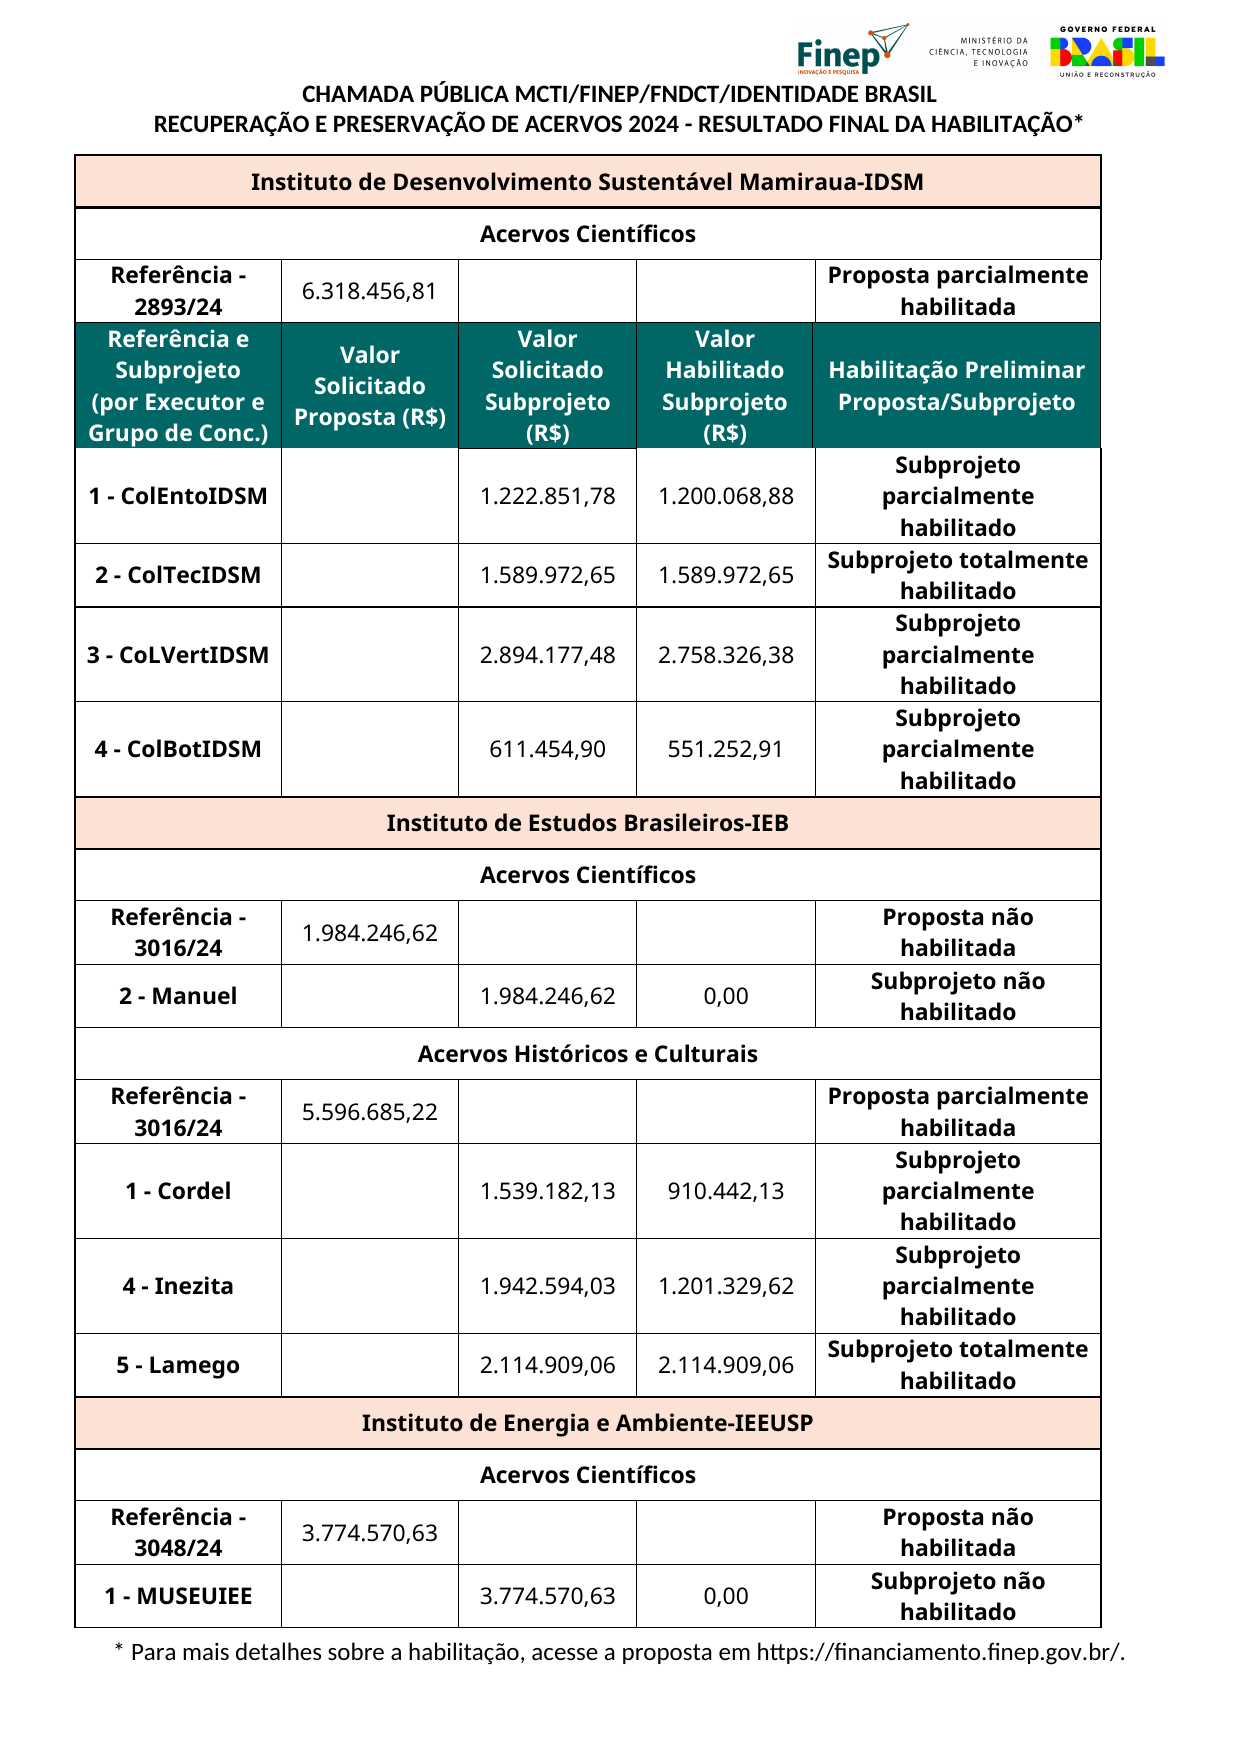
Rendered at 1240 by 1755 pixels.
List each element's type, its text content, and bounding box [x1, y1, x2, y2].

table_cell Subprojeto não habilitado [816, 1565, 1100, 1627]
table_cell 1.200.068,88 [637, 448, 815, 543]
table_cell 1.222.851,78 [459, 449, 636, 543]
table_cell 1.539.182,13 [459, 1144, 636, 1238]
table_cell Subprojeto parcialmente habilitado [816, 448, 1100, 543]
table_cell 551.252,91 [637, 702, 815, 796]
table_cell 611.454,90 [459, 702, 636, 796]
table_cell 3.774.570,63 [282, 1501, 458, 1564]
table_cell Habilitação Preliminar Proposta/Subprojeto [813, 323, 1100, 448]
table_cell Subprojeto não habilitado [816, 965, 1100, 1027]
table_cell [282, 608, 458, 701]
table_cell 1.984.246,62 [282, 901, 458, 964]
table_cell Subprojeto parcialmente habilitado [816, 1239, 1100, 1332]
table_cell 1 - ColEntoIDSM [76, 448, 281, 543]
table_cell Subprojeto parcialmente habilitado [816, 702, 1100, 796]
table_cell 910.442,13 [637, 1144, 815, 1238]
table_cell Proposta não habilitada [816, 1501, 1100, 1564]
table_cell 3.774.570,63 [459, 1565, 636, 1627]
table_cell 0,00 [637, 1565, 815, 1627]
table_cell 2 - ColTecIDSM [76, 544, 281, 606]
table_cell Valor Solicitado Subprojeto (R$) [459, 323, 636, 448]
table_cell Acervos Históricos e Culturais [76, 1028, 1100, 1079]
table_cell [459, 1501, 636, 1564]
table_cell 1.942.594,03 [459, 1239, 636, 1332]
table_cell Subprojeto totalmente habilitado [816, 544, 1100, 606]
table_cell [282, 544, 458, 606]
table_cell [459, 260, 636, 322]
table_cell Proposta não habilitada [816, 901, 1100, 964]
table_cell Acervos Científicos [76, 209, 1100, 258]
table_cell 2.894.177,48 [459, 608, 636, 701]
table_cell Valor Solicitado Proposta (R$) [282, 323, 458, 448]
table_cell Instituto de Desenvolvimento Sustentável Mamiraua-IDSM [76, 156, 1100, 206]
table_cell Proposta parcialmente habilitada [816, 260, 1100, 322]
table_cell [282, 1565, 458, 1627]
table_cell [637, 1080, 815, 1143]
table_cell [282, 1334, 458, 1396]
table_cell Proposta parcialmente habilitada [816, 1080, 1100, 1143]
table_cell 3 - CoLVertIDSM [76, 608, 281, 701]
table_cell Referência -3048/24 [76, 1501, 281, 1564]
table_cell Subprojeto parcialmente habilitado [816, 1144, 1100, 1238]
table_cell 5.596.685,22 [282, 1080, 458, 1143]
table_cell [459, 1080, 636, 1143]
table_cell 1 - MUSEUIEE [76, 1565, 281, 1627]
table_cell 5 - Lamego [76, 1334, 281, 1396]
table_cell Subprojeto parcialmente habilitado [816, 608, 1100, 701]
table_cell 0,00 [637, 965, 815, 1027]
table_cell [282, 965, 458, 1027]
table_cell [282, 702, 458, 796]
table_cell [459, 901, 636, 964]
table_cell [637, 1501, 815, 1564]
table_cell 1.589.972,65 [459, 544, 636, 606]
table_cell [282, 448, 458, 543]
table_cell Subprojeto totalmente habilitado [816, 1334, 1100, 1396]
table_cell [637, 260, 815, 322]
table_cell 2.114.909,06 [459, 1334, 636, 1396]
table_cell Acervos Científicos [76, 1450, 1100, 1500]
table_cell 2.114.909,06 [637, 1334, 815, 1396]
table_cell 4 - ColBotIDSM [76, 702, 281, 796]
table_cell 1.589.972,65 [637, 544, 815, 606]
table_cell 1 - Cordel [76, 1144, 281, 1238]
table_cell 4 - Inezita [76, 1239, 281, 1332]
table_cell 2 - Manuel [76, 965, 281, 1027]
table_cell [282, 1144, 458, 1238]
table_cell 1.984.246,62 [459, 965, 636, 1027]
table_cell Referência - 3016/24 [76, 901, 281, 964]
table_cell Referência - 2893/24 [76, 260, 281, 322]
table_cell 1.201.329,62 [637, 1239, 815, 1332]
table_cell [282, 1239, 458, 1332]
table_cell Acervos Científicos [76, 850, 1100, 900]
table_cell Referência e Subprojeto (por Executor e Grupo de Conc.) [76, 323, 281, 448]
table_cell Instituto de Energia e Ambiente-IEEUSP [76, 1398, 1100, 1448]
table_cell [637, 901, 815, 964]
table_cell 6.318.456,81 [282, 260, 458, 322]
table_cell Valor Habilitado Subprojeto (R$) [637, 323, 812, 448]
table_cell Referência -3016/24 [76, 1080, 281, 1143]
table_cell 2.758.326,38 [637, 608, 815, 701]
table_cell Instituto de Estudos Brasileiros-IEB [76, 798, 1100, 848]
